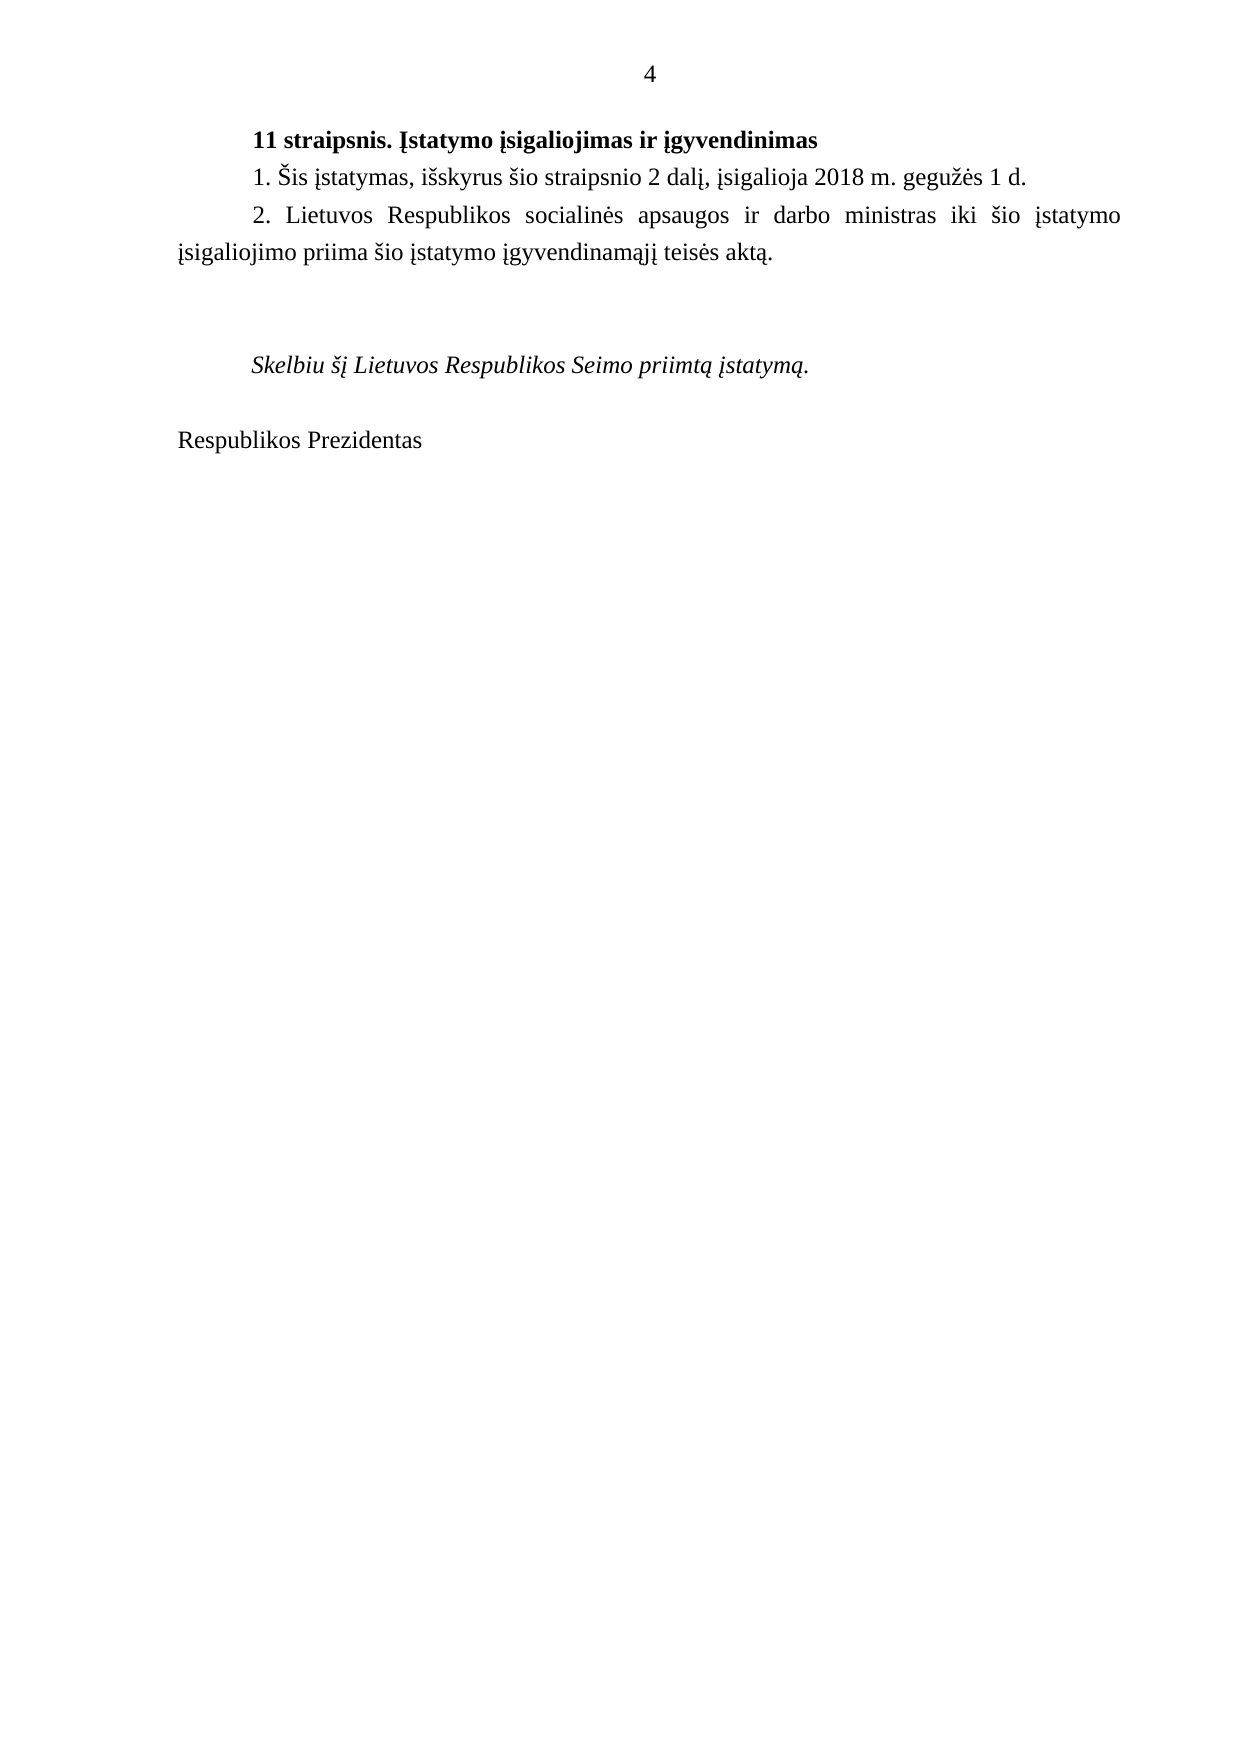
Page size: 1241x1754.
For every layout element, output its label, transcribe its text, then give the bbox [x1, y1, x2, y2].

text 1. Šis įstatymas, išskyrus šio straipsnio 2 dalį, įsigalioja 2018 m. gegužės 1 d. [177, 156, 1122, 193]
text 11 straipsnis. Įstatymo įsigaliojimas ir įgyvendinimas [177, 118, 1122, 156]
text 2. Lietuvos Respublikos socialinės apsaugos ir darbo ministras iki šio įstatymo įsigaliojimo priima šio įstatymo įgyvendinamąjį teisės aktą. [177, 193, 1122, 268]
text Respublikos Prezidentas [177, 418, 1122, 456]
text Skelbiu šį Lietuvos Respublikos Seimo priimtą įstatymą. [177, 343, 1122, 381]
